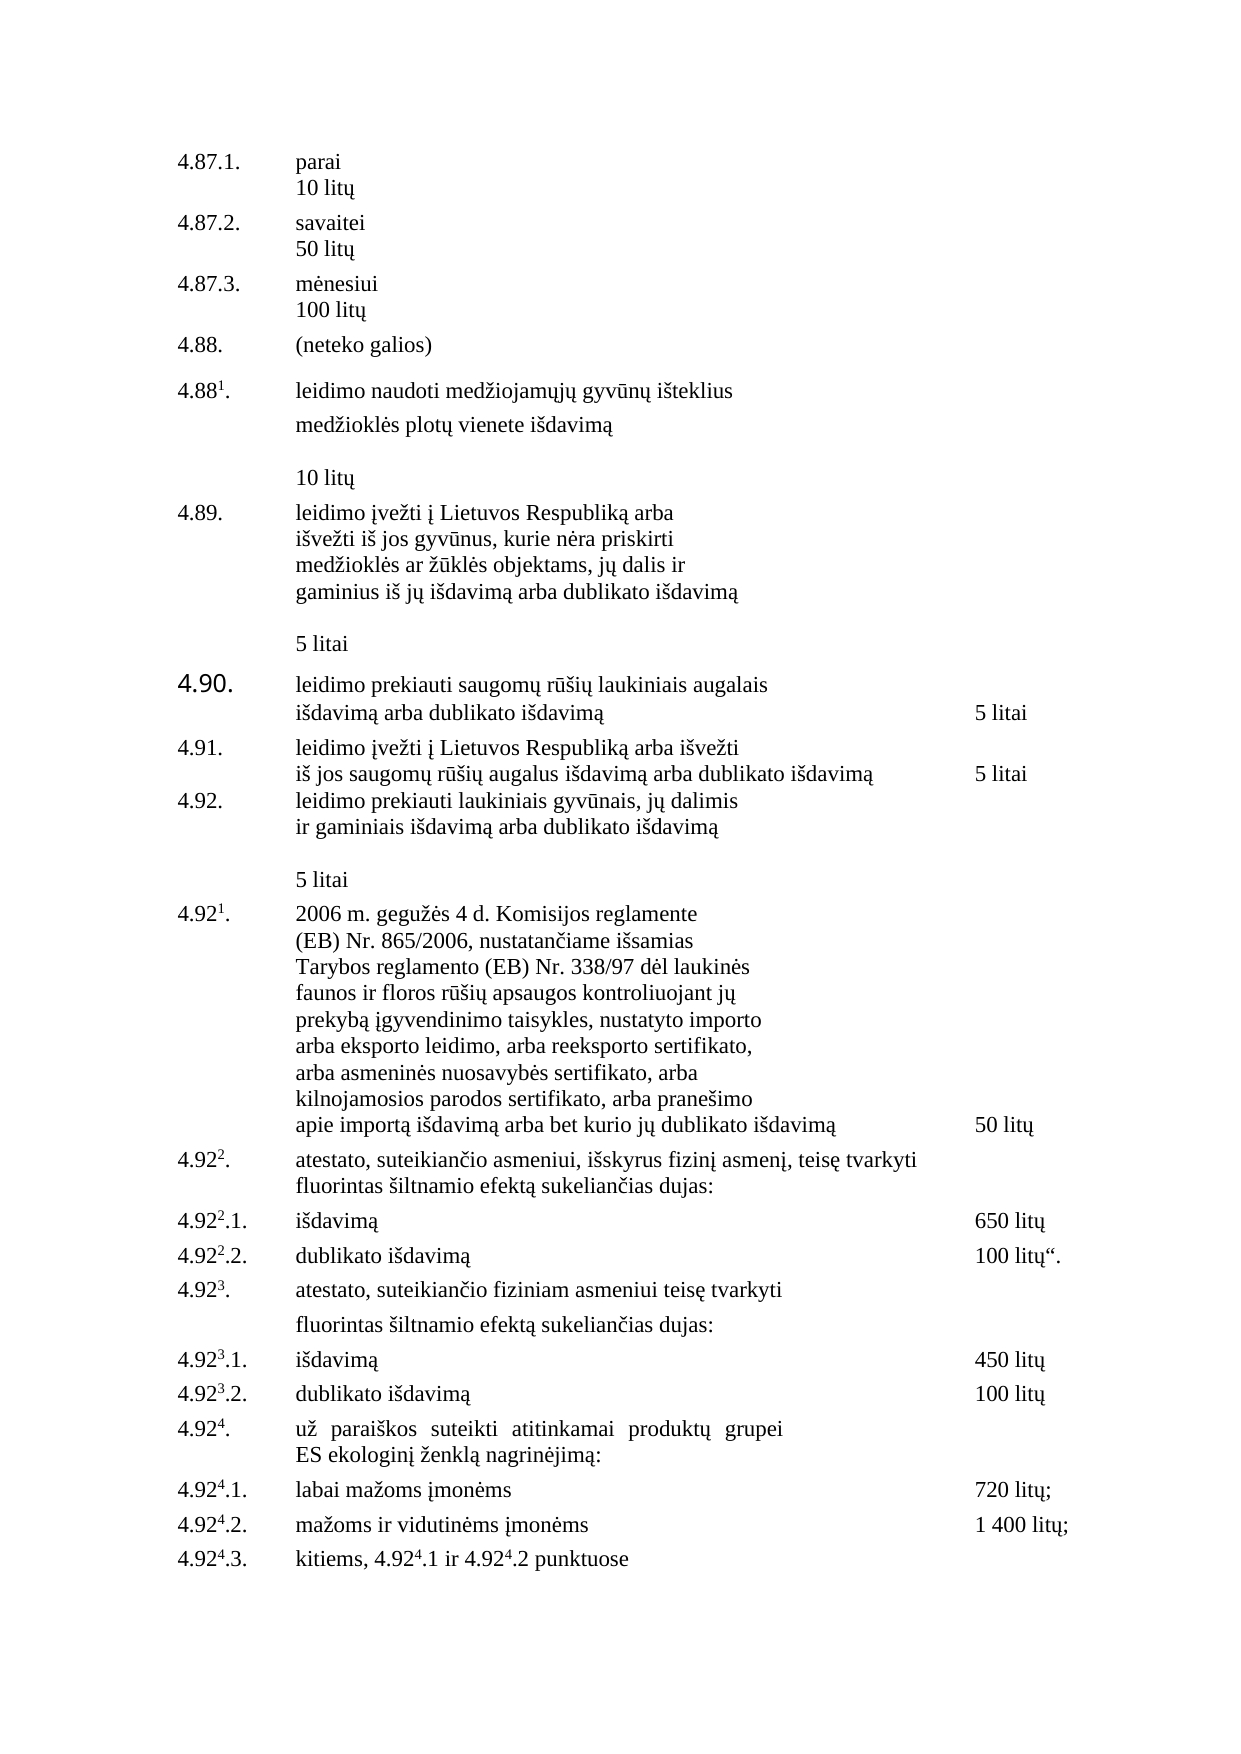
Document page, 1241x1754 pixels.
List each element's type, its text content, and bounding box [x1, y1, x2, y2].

text 4.921. 2006 m. gegužės 4 d. Komisijos reglamente [177, 900, 1122, 927]
text fluorintas šiltnamio efektą sukeliančias dujas: [177, 1311, 1122, 1337]
text ir gaminiais išdavimą arba dublikato išdavimą 5 litai [177, 813, 945, 892]
text 4.89. leidimo įvežti į Lietuvos Respubliką arba [177, 499, 1122, 525]
text 4.923.1. išdavimą 450 litų [177, 1346, 1122, 1372]
text 4.924.2. mažoms ir vidutinėms įmonėms 1 400 litų; [177, 1511, 1122, 1537]
text 4.924.1. labai mažoms įmonėms 720 litų; [177, 1476, 1122, 1502]
text Tarybos reglamento (EB) Nr. 338/97 dėl laukinės [177, 953, 1122, 979]
text 4.922.2. dublikato išdavimą 100 litų“. [177, 1242, 1122, 1268]
text 4.91. leidimo įvežti į Lietuvos Respubliką arba išvežti [177, 734, 1122, 760]
text išvežti iš jos gyvūnus, kurie nėra priskirti [177, 525, 1122, 551]
list leidimo prekiauti saugomų rūšių laukiniais augalais [177, 665, 1122, 699]
text kilnojamosios parodos sertifikato, arba pranešimo [177, 1085, 1122, 1111]
text apie importą išdavimą arba bet kurio jų dublikato išdavimą 50 litų [177, 1111, 1122, 1138]
text medžioklės plotų vienete išdavimą 10 litų [295, 411, 945, 490]
text gaminius iš jų išdavimą arba dublikato išdavimą 5 litai [295, 578, 945, 657]
text prekybą įgyvendinimo taisykles, nustatyto importo [177, 1006, 1122, 1032]
text (EB) Nr. 865/2006, nustatančiame išsamias [177, 927, 1122, 953]
text arba eksporto leidimo, arba reeksporto sertifikato, [177, 1032, 1122, 1058]
text 4.924.3. kitiems, 4.924.1 ir 4.924.2 punktuose [177, 1546, 1122, 1572]
text 4.924. už paraiškos suteikti atitinkamai produktų grupei ES ekologinį ženklą nagrinėjimą: [177, 1415, 797, 1468]
text iš jos saugomų rūšių augalus išdavimą arba dublikato išdavimą 5 litai [177, 760, 1122, 787]
text fluorintas šiltnamio efektą sukeliančias dujas: [177, 1172, 1122, 1199]
text 4.923. atestato, suteikiančio fiziniam asmeniui teisę tvarkyti [177, 1276, 1122, 1303]
text 4.88. (neteko galios) [177, 331, 945, 357]
text 4.922. atestato, suteikiančio asmeniui, išskyrus fizinį asmenį, teisę tvarkyti [177, 1146, 1122, 1172]
text faunos ir floros rūšių apsaugos kontroliuojant jų [177, 979, 1122, 1006]
text arba asmeninės nuosavybės sertifikato, arba [177, 1058, 1122, 1085]
text 4.87.3. mėnesiui 100 litų [177, 270, 945, 322]
text 4.922.1. išdavimą 650 litų [177, 1207, 1122, 1233]
text išdavimą arba dublikato išdavimą 5 litai [177, 699, 1122, 726]
text medžioklės ar žūklės objektams, jų dalis ir [177, 551, 1122, 578]
text 4.87.1. parai 10 litų [177, 148, 945, 200]
text 4.923.2. dublikato išdavimą 100 litų [177, 1380, 1122, 1407]
text 4.87.2. savaitei 50 litų [177, 209, 945, 261]
text 4.92. leidimo prekiauti laukiniais gyvūnais, jų dalimis [177, 787, 945, 813]
text 4.881. leidimo naudoti medžiojamųjų gyvūnų išteklius [177, 366, 1122, 403]
